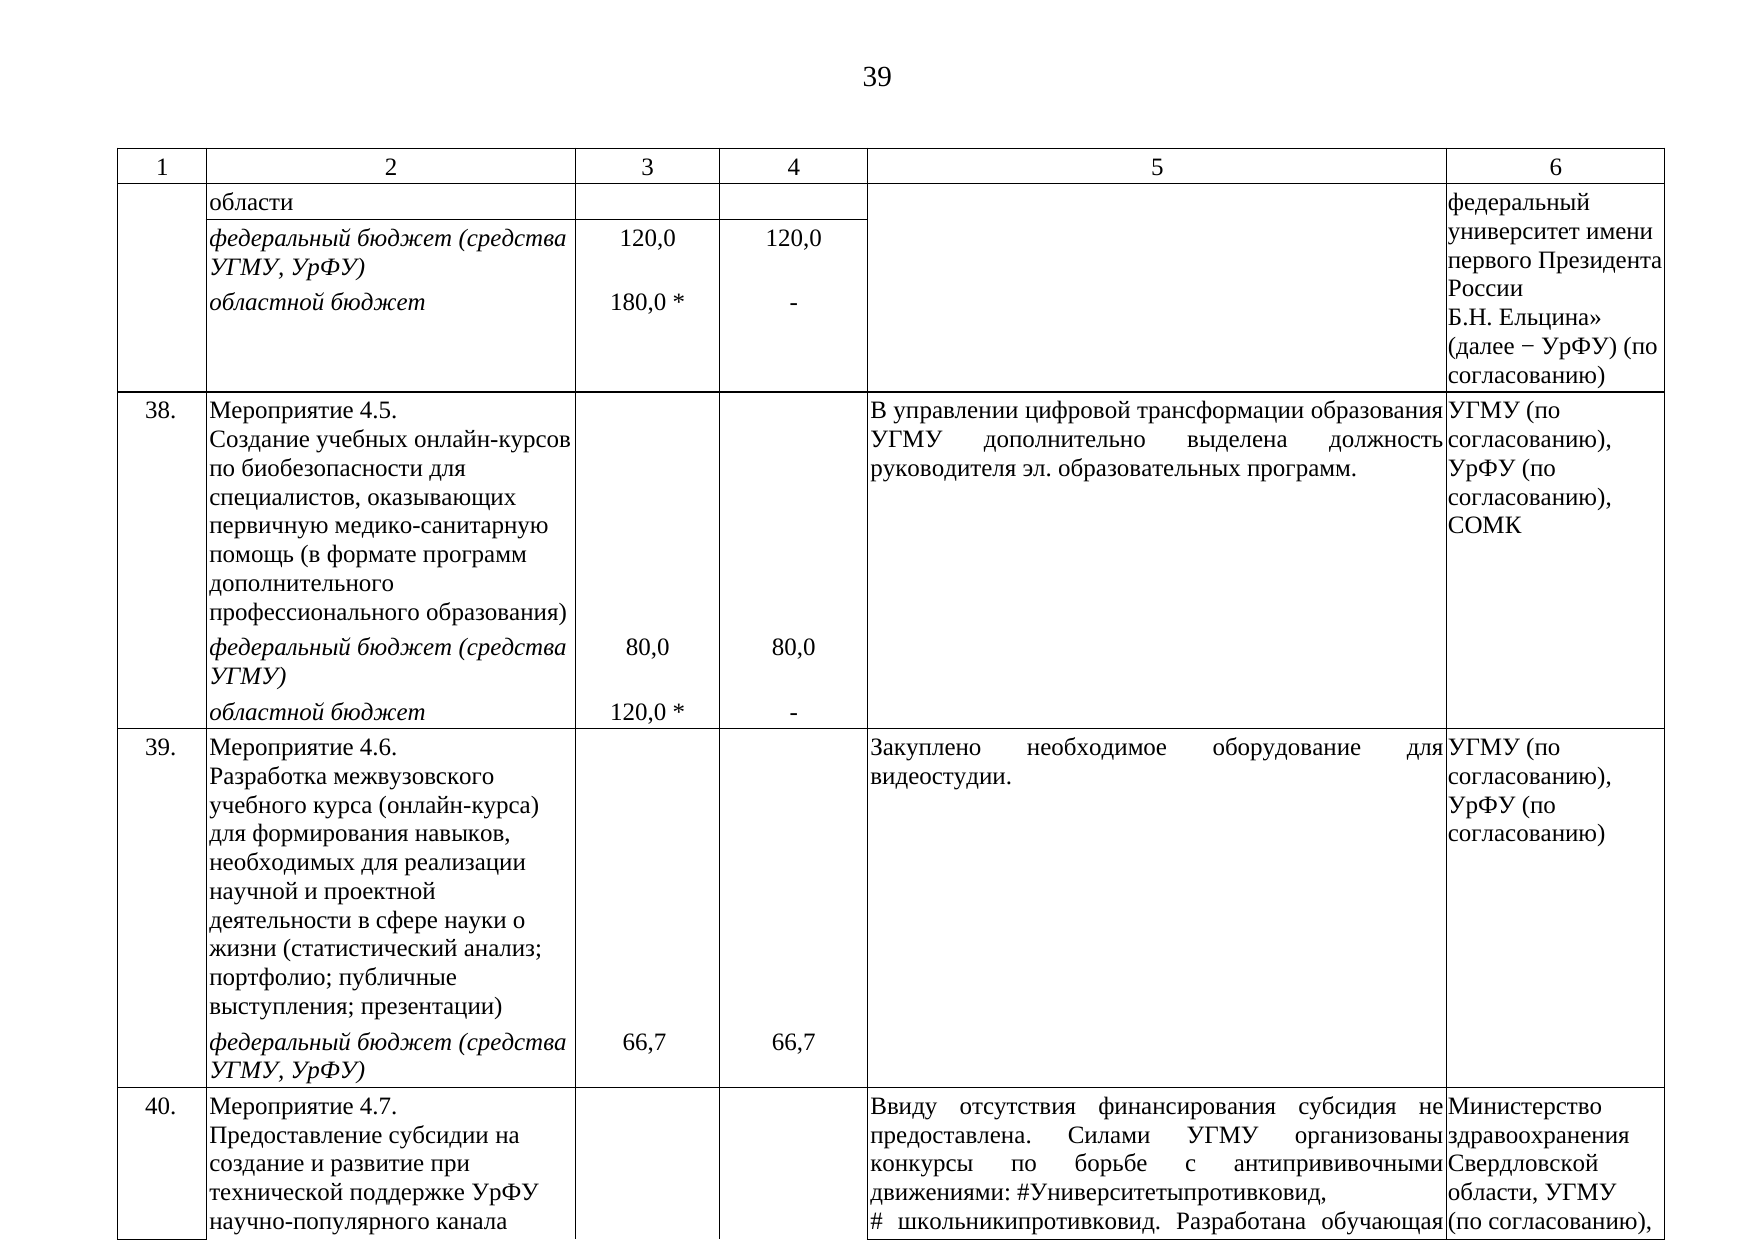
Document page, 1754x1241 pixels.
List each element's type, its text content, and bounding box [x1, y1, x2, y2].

table_cell Мероприятие 4.7. Предоставление субсидии на создание и развитие при технической поддержке УрФУ научно-популярного канала [207, 1088, 575, 1239]
table_cell федеральный университет имени первого Президента России Б.Н. Ельцина» (далее − УрФУ) (по согласованию) [1447, 184, 1664, 391]
table_cell 80,0 [720, 628, 867, 693]
table_cell 120,0 * [576, 693, 719, 728]
table_cell [118, 184, 206, 391]
table_cell областной бюджет [207, 693, 575, 728]
table_cell федеральный бюджет (средства УГМУ, УрФУ) [207, 220, 575, 283]
table_cell - [720, 693, 867, 728]
table_cell [720, 393, 867, 628]
table_cell Министерство здравоохранения Свердловской области, УГМУ (по согласованию), [1447, 1088, 1664, 1239]
table_cell [720, 729, 867, 1023]
table_cell федеральный бюджет (средства УГМУ, УрФУ) [207, 1023, 575, 1087]
table_cell Мероприятие 4.5. Создание учебных онлайн-курсов по биобезопасности для специалистов, оказывающих первичную медико-санитарную помощь (в формате программ дополнительного профессионального образования) [207, 393, 575, 628]
table_cell УГМУ (по согласованию), УрФУ (по согласованию), СОМК [1447, 393, 1664, 728]
table_cell 38. [118, 393, 206, 728]
table_cell [720, 1088, 867, 1239]
table_cell [576, 729, 719, 1023]
table_header 6 [1447, 149, 1664, 183]
table_cell [576, 393, 719, 628]
table_cell 80,0 [576, 628, 719, 693]
table_cell - [720, 283, 867, 391]
table_cell областной бюджет [207, 283, 575, 391]
table_header 4 [720, 149, 867, 183]
table_header 5 [868, 149, 1446, 183]
table_cell Мероприятие 4.6. Разработка межвузовского учебного курса (онлайн-курса) для формирования навыков, необходимых для реализации научной и проектной деятельности в сфере науки о жизни (статистический анализ; портфолио; публичные выступления; презентации) [207, 729, 575, 1023]
table_cell Закуплено необходимое оборудование для видеостудии. [868, 729, 1446, 1087]
table_header 3 [576, 149, 719, 183]
table_cell УГМУ (по согласованию), УрФУ (по согласованию) [1447, 729, 1664, 1087]
table_cell федеральный бюджет (средства УГМУ) [207, 628, 575, 693]
table_cell 66,7 [576, 1023, 719, 1087]
table_cell [868, 184, 1446, 391]
table_cell [576, 1088, 719, 1239]
table_cell 66,7 [720, 1023, 867, 1087]
table_cell 180,0 * [576, 283, 719, 391]
table_cell 39. [118, 729, 206, 1087]
table_cell В управлении цифровой трансформации образования УГМУ дополнительно выделена должность руководителя эл. образовательных программ. [868, 393, 1446, 728]
table_cell 120,0 [720, 220, 867, 283]
table_cell [720, 184, 867, 219]
table_cell [576, 184, 719, 219]
table_cell 120,0 [576, 220, 719, 283]
table_header 1 [118, 149, 206, 183]
table_cell Ввиду отсутствия финансирования субсидия не предоставлена. Силами УГМУ организованы конкурсы по борьбе с антипрививочными движениями: #Университетыпротивковид, # школьникипротивковид. Разработана обучающая [868, 1088, 1446, 1239]
table_cell 40. [118, 1088, 206, 1239]
table_header 2 [207, 149, 575, 183]
table_cell области [207, 184, 575, 219]
